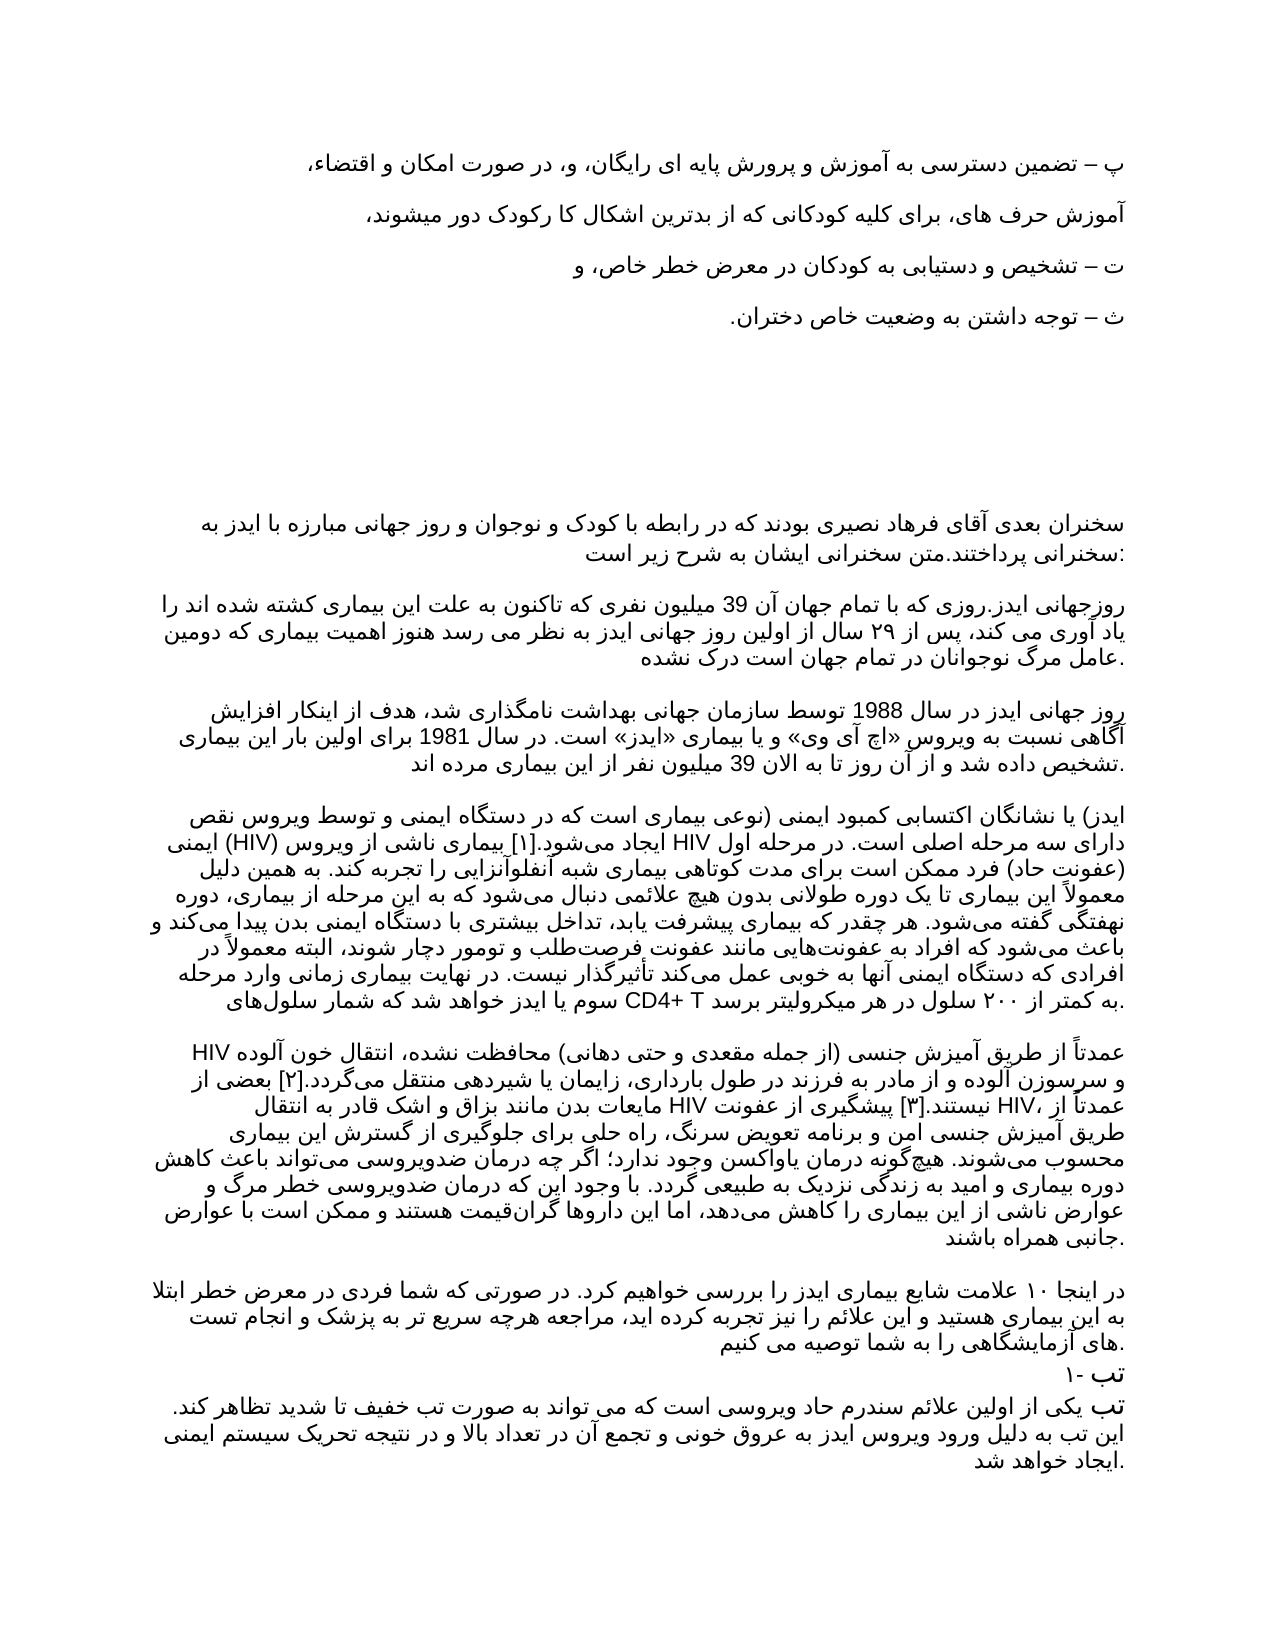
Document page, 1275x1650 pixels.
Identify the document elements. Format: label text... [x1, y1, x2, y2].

text HIV عمدتاً از طریق آمیزش جنسی (از جمله مقعدی و حتی دهانی) محافظت نشده، انتقال خون آلوده و سرسوزن آلوده و از مادر به فرزند در طول بارداری، زایمان یا شیردهی منتقل می‌گردد.[۲] بعضی از مایعات بدن مانند بزاق و اشک قادر به انتقال HIV نیستند.[۳] پیشگیری از عفونت HIV، عمدتاً از طریق آمیزش جنسی امن و برنامه تعویض سرنگ، راه حلی برای جلوگیری از گسترش این بیماری محسوب می‌شوند. هیچ‌گونه درمان یاواکسن وجود ندارد؛ اگر چه درمان ضدویروسی می‌تواند باعث کاهش دوره بیماری و امید به زندگی نزدیک به طبیعی گردد. با وجود این که درمان ضدویروسی خطر مرگ و عوارض ناشی از این بیماری را کاهش می‌دهد، اما این داروها گران‌قیمت هستند و ممکن است با عوارض جانبی همراه باشند. [150, 1039, 1125, 1250]
text ت – تشخیص و دستیابی به کودکان در معرض خطر خاص، و [150, 252, 1125, 278]
text ۱- تب [150, 1356, 1125, 1388]
text روز جهانی ایدز در سال 1988 توسط سازمان جهانی بهداشت نامگذاری شد، هدف از اینکار افزایش آگاهی نسبت به ویروس «اچ آی وی» و یا بیماری «ایدز» است. در سال 1981 برای اولین بار این بیماری تشخیص داده شد و از آن روز تا به الان 39 میلیون نفر از این بیماری مرده اند. [150, 697, 1125, 776]
text ،آموزش حرف های، برای کلیه کودکانی که از بدترین اشکال کا رکودک دور میشوند [150, 201, 1125, 227]
text روزجهانی ایدز.روزی که با تمام جهان آن 39 میلیون نفری که تاکنون به علت این بیماری کشته شده اند را یاد آوری می کند، پس از ۲۹ سال از اولین روز جهانی ایدز به نظر می رسد هنوز اهمیت بیماری که دومین عامل مرگ نوجوانان در تمام جهان است درک نشده. [150, 591, 1125, 670]
text تب یکی از اولین علائم سندرم حاد ویروسی است که می تواند به صورت تب خفیف تا شدید تظاهر کند. این تب به دلیل ورود ویروس ایدز به عروق خونی و تجمع آن در تعداد بالا و در نتیجه تحریک سیستم ایمنی ایجاد خواهد شد. [150, 1388, 1125, 1473]
text در اینجا ۱۰ علامت شایع بیماری ایدز را بررسی خواهیم کرد. در صورتی که شما فردی در معرض خطر ابتلا به این بیماری هستید و این علائم را نیز تجربه کرده اید، مراجعه هرچه سریع تر به پزشک و انجام تست های آزمایشگاهی را به شما توصیه می کنیم. [150, 1277, 1125, 1356]
text ،پ – تضمین دسترسی به آموزش و پرورش پایه ای رایگان، و، در صورت امکان و اقتضاء [150, 150, 1125, 176]
text .ث – توجه داشتن به وضعیت خاص دختران [150, 303, 1125, 329]
text ایدز) یا نشانگان اکتسابی کمبود ایمنی (نوعی بیماری است که در دستگاه ایمنی و توسط ویروس نقص ایمنی (HIV) ایجاد می‌شود.[۱] بیماری ناشی از ویروس HIV دارای سه مرحله اصلی است. در مرحله اول (عفونت حاد) فرد ممکن است برای مدت کوتاهی بیماری شبه آنفلوآنزایی را تجربه کند. به همین دلیل معمولاً این بیماری تا یک دوره طولانی بدون هیچ علائمی دنبال می‌شود که به این مرحله از بیماری، دوره نهفتگی گفته می‌شود. هر چقدر که بیماری پیشرفت یابد، تداخل بیشتری با دستگاه ایمنی بدن پیدا می‌کند و باعث می‌شود که افراد به عفونت‌هایی مانند عفونت فرصت‌طلب و تومور دچار شوند، البته معمولاً در افرادی که دستگاه ایمنی آنها به خوبی عمل می‌کند تأثیرگذار نیست. در نهایت بیماری زمانی وارد مرحله سوم یا ایدز خواهد شد که شمار سلول‌های CD4+ T به کمتر از ۲۰۰ سلول در هر میکرولیتر برسد. [150, 802, 1125, 1013]
text سخنران بعدی آقای فرهاد نصیری بودند که در رابطه با کودک و نوجوان و روز جهانی مبارزه با ایدز به سخنرانی پرداختند.متن سخنرانی ایشان به شرح زیر است: [150, 510, 1125, 567]
